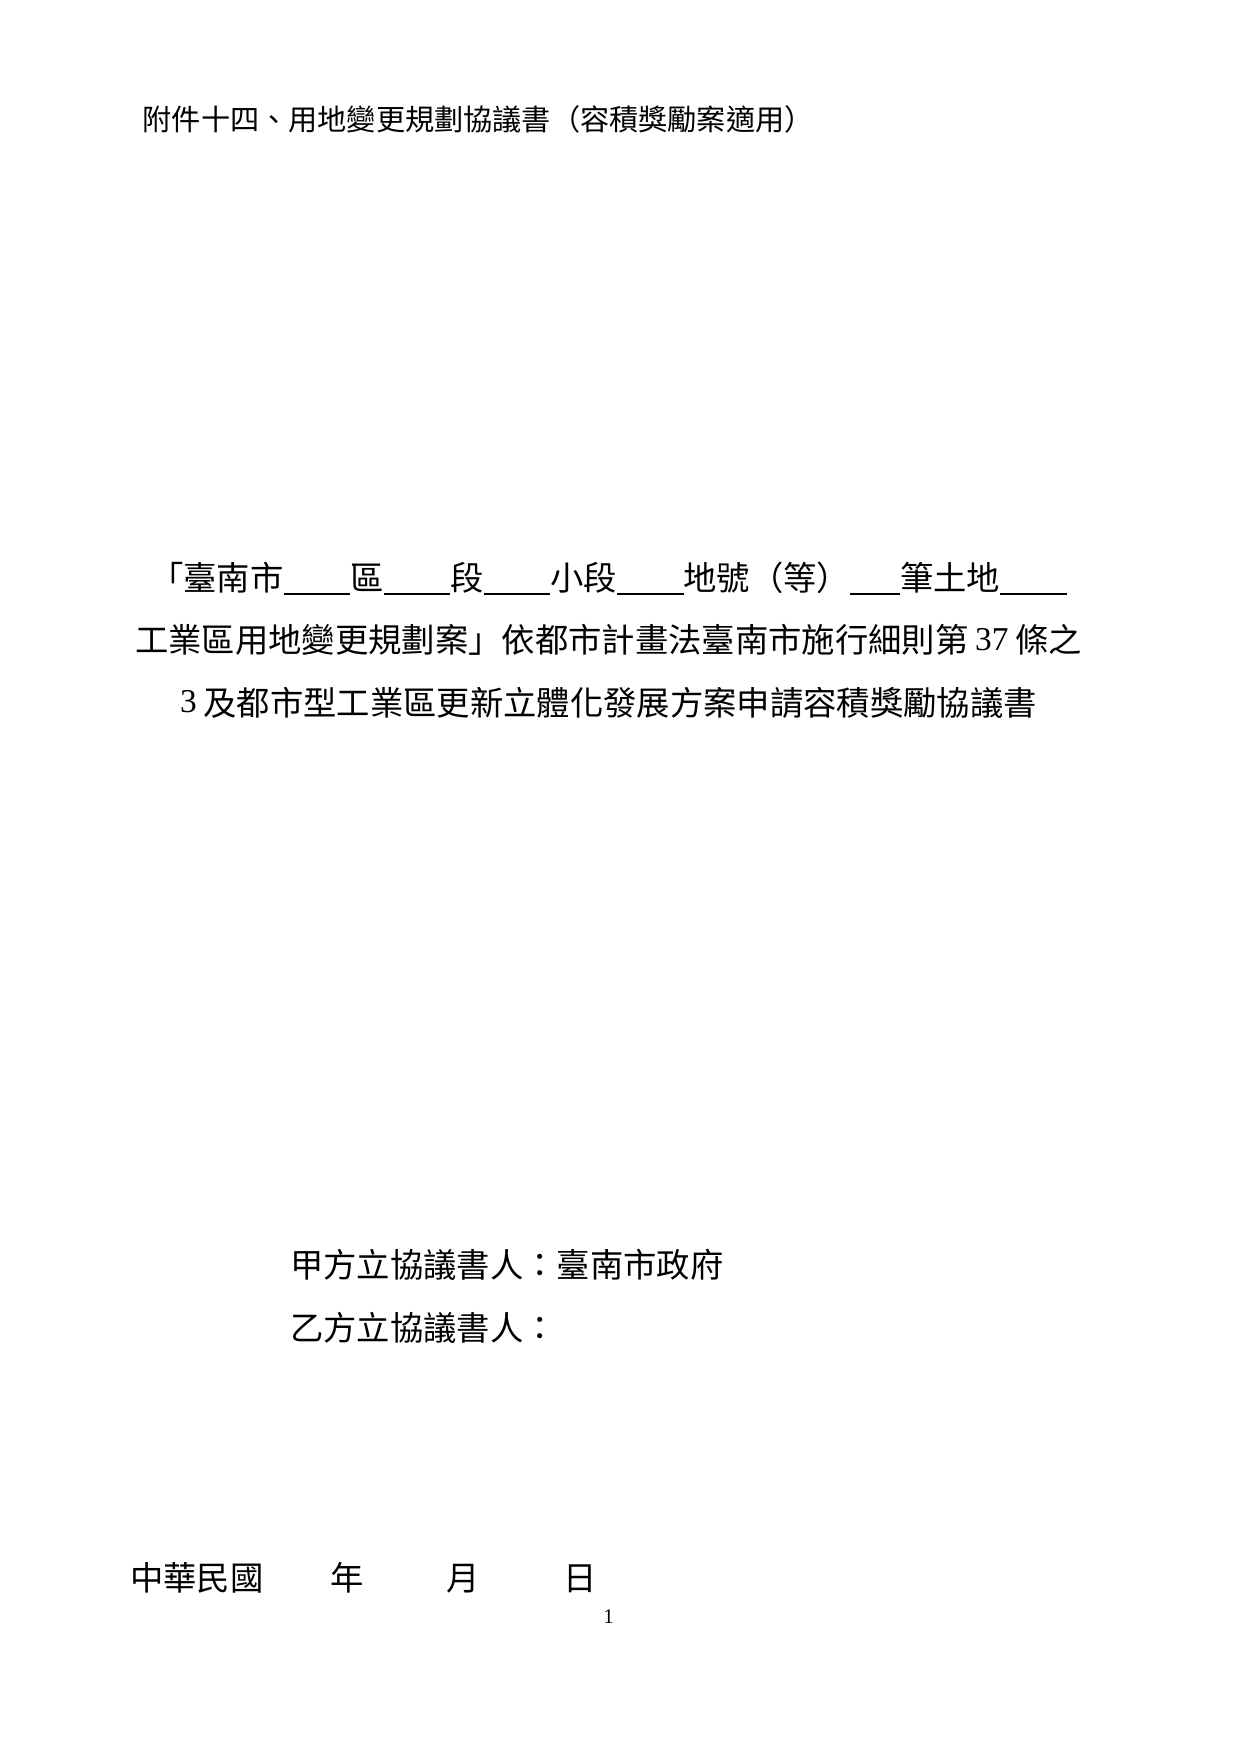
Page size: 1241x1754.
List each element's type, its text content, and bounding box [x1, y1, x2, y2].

text 工業區用地變更規劃案」依都市計畫法臺南市施行細則第37條之3及都市型工業區更新立體化發展方案申請容積獎勵協議書 [130, 596, 1087, 721]
text 附件十四、用地變更規劃協議書（容積獎勵案適用） [142, 96, 1087, 138]
text 乙方立協議書人： [130, 1284, 1087, 1346]
text 「臺南市 區 段 小段 地號（等） 筆土地 [130, 534, 1087, 596]
text 中華民國 年 月 日 [130, 1534, 1087, 1596]
text 甲方立協議書人：臺南市政府 [130, 1221, 1087, 1284]
